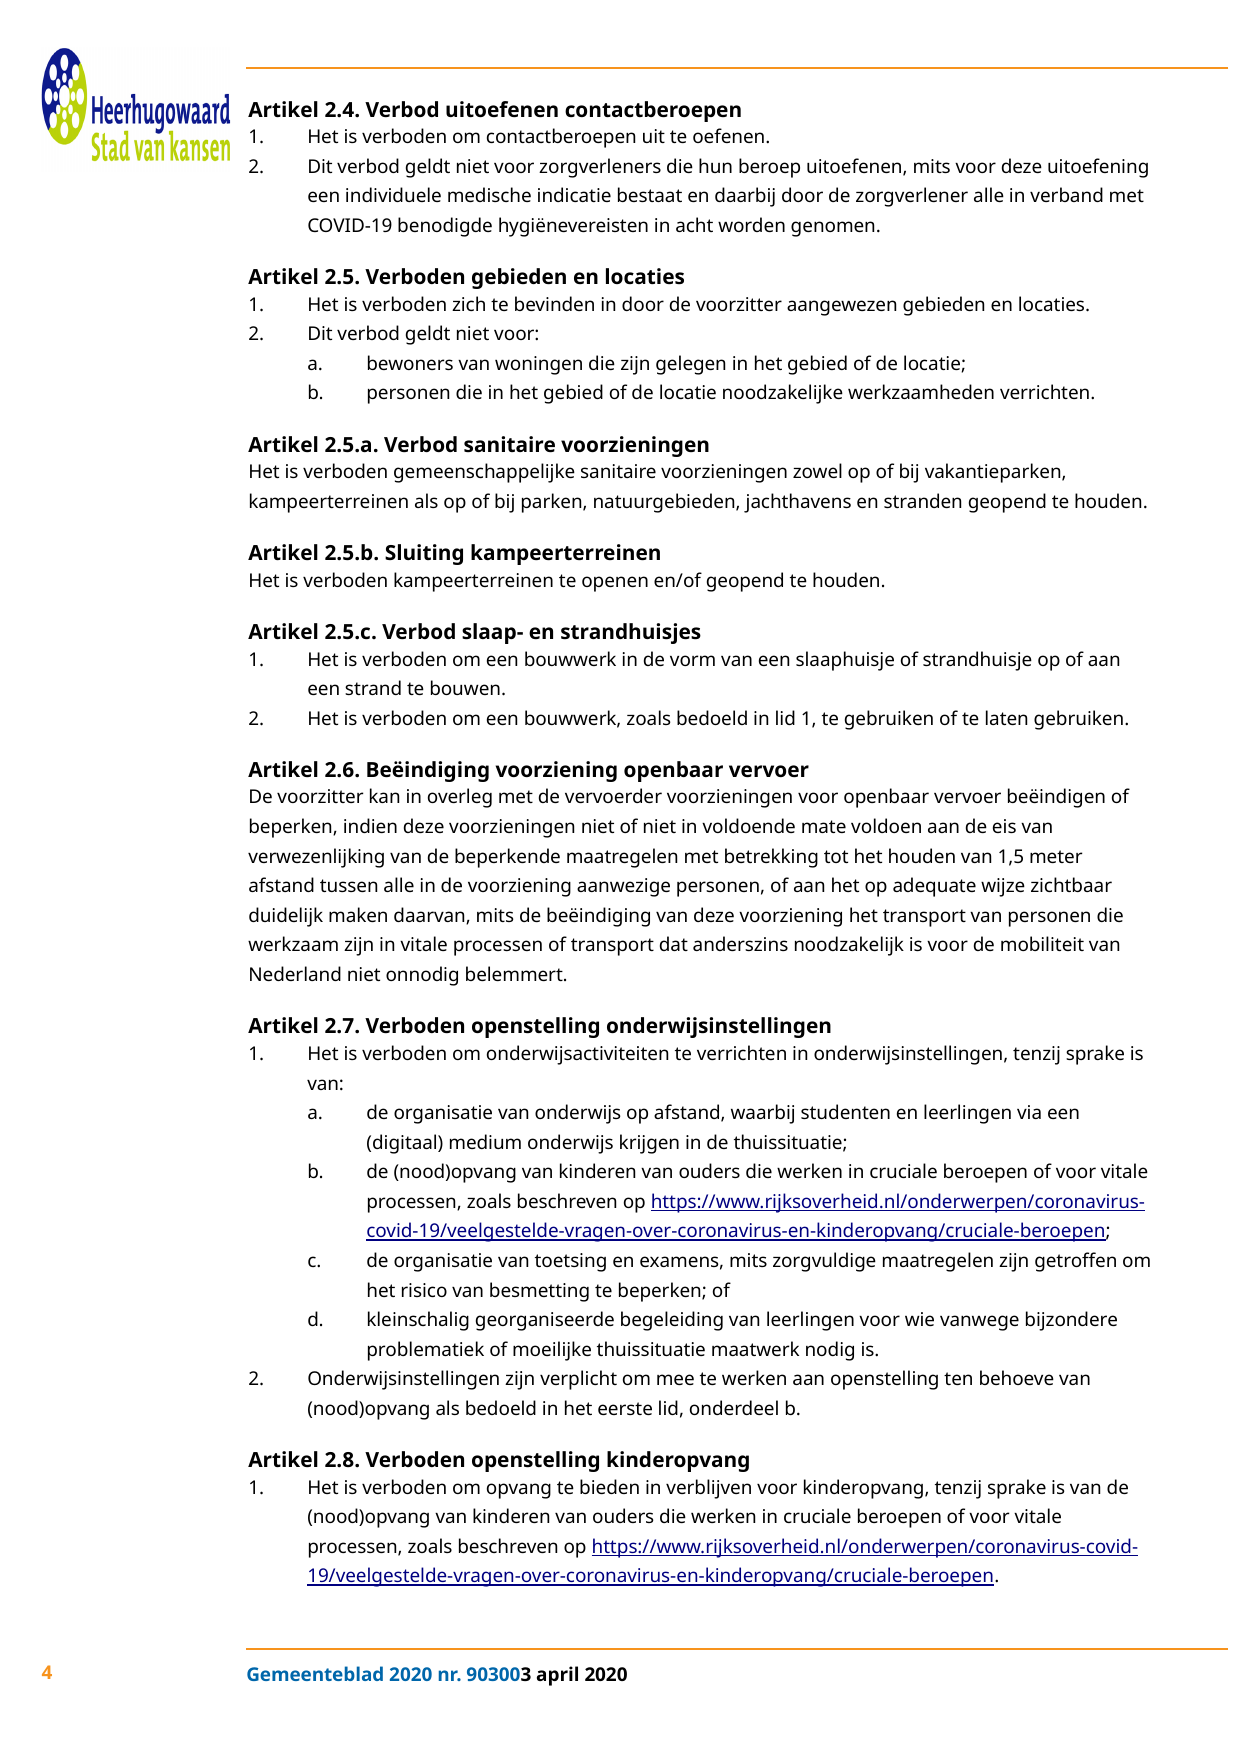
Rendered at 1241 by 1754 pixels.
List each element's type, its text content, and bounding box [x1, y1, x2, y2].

text Artikel 2.7. Verboden openstelling onderwijsinstellingen [248, 1012, 1152, 1040]
text Artikel 2.5.b. Sluiting kampeerterreinen [248, 538, 1152, 567]
list Het is verboden om een bouwwerk in de vorm van een slaaphuisje of strandhuisje op of aan een strand te bouwen. [248, 646, 1152, 701]
list Onderwijsinstellingen zijn verplicht om mee te werken aan openstelling ten behoeve van (nood)opvang als bedoeld in het eerste lid, onderdeel b. [248, 1366, 1152, 1421]
text Artikel 2.5. Verboden gebieden en locaties [248, 262, 1152, 291]
list Het is verboden zich te bevinden in door de voorzitter aangewezen gebieden en locaties. [248, 291, 1152, 317]
list kleinschalig georganiseerde begeleiding van leerlingen voor wie vanwege bijzondere problematiek of moeilijke thuissituatie maatwerk nodig is. [307, 1306, 1152, 1362]
list Dit verbod geldt niet voor: [248, 320, 1152, 346]
list Het is verboden om opvang te bieden in verblijven voor kinderopvang, tenzij sprake is van de (nood)opvang van kinderen van ouders die werken in cruciale beroepen of voor vitale processen, zoals beschreven op https://www.rijksoverheid.nl/onderwerpen/coronavirus-covid-19/veelgestelde-vragen-over-coronavirus-en-kinderopvang/cruciale-beroepen. [248, 1474, 1152, 1588]
list personen die in het gebied of de locatie noodzakelijke werkzaamheden verrichten. [307, 379, 1152, 405]
text Artikel 2.4. Verbod uitoefenen contactberoepen [248, 95, 1152, 123]
text Artikel 2.8. Verboden openstelling kinderopvang [248, 1446, 1152, 1474]
text Artikel 2.5.c. Verbod slaap- en strandhuisjes [248, 617, 1152, 646]
picture [41, 47, 231, 172]
list Het is verboden om onderwijsactiviteiten te verrichten in onderwijsinstellingen, tenzij sprake is van: [248, 1040, 1152, 1095]
list bewoners van woningen die zijn gelegen in het gebied of de locatie; [307, 350, 1152, 376]
list de organisatie van onderwijs op afstand, waarbij studenten en leerlingen via een (digitaal) medium onderwijs krijgen in de thuissituatie; [307, 1099, 1152, 1154]
list de (nood)opvang van kinderen van ouders die werken in cruciale beroepen of voor vitale processen, zoals beschreven op https://www.rijksoverheid.nl/onderwerpen/coronavirus-covid-19/veelgestelde-vragen-over-coronavirus-en-kinderopvang/cruciale-beroepen; [307, 1158, 1152, 1243]
list Het is verboden om contactberoepen uit te oefenen. [248, 123, 1152, 149]
text Het is verboden gemeenschappelijke sanitaire voorzieningen zowel op of bij vakantieparken, kampeerterreinen als op of bij parken, natuurgebieden, jachthavens en stranden geopend te houden. [248, 458, 1152, 514]
list de organisatie van toetsing en examens, mits zorgvuldige maatregelen zijn getroffen om het risico van besmetting te beperken; of [307, 1247, 1152, 1302]
list Het is verboden om een bouwwerk, zoals bedoeld in lid 1, te gebruiken of te laten gebruiken. [248, 705, 1152, 731]
text Artikel 2.6. Beëindiging voorziening openbaar vervoer [248, 755, 1152, 784]
text Het is verboden kampeerterreinen te openen en/of geopend te houden. [248, 567, 1152, 593]
list Dit verbod geldt niet voor zorgverleners die hun beroep uitoefenen, mits voor deze uitoefening een individuele medische indicatie bestaat en daarbij door de zorgverlener alle in verband met COVID-19 benodigde hygiënevereisten in acht worden genomen. [248, 153, 1152, 238]
text De voorzitter kan in overleg met de vervoerder voorzieningen voor openbaar vervoer beëindigen of beperken, indien deze voorzieningen niet of niet in voldoende mate voldoen aan de eis van verwezenlijking van de beperkende maatregelen met betrekking tot het houden van 1,5 meter afstand tussen alle in de voorziening aanwezige personen, of aan het op adequate wijze zichtbaar duidelijk maken daarvan, mits de beëindiging van deze voorziening het transport van personen die werkzaam zijn in vitale processen of transport dat anderszins noodzakelijk is voor de mobiliteit van Nederland niet onnodig belemmert. [248, 784, 1152, 987]
text Artikel 2.5.a. Verbod sanitaire voorzieningen [248, 430, 1152, 458]
